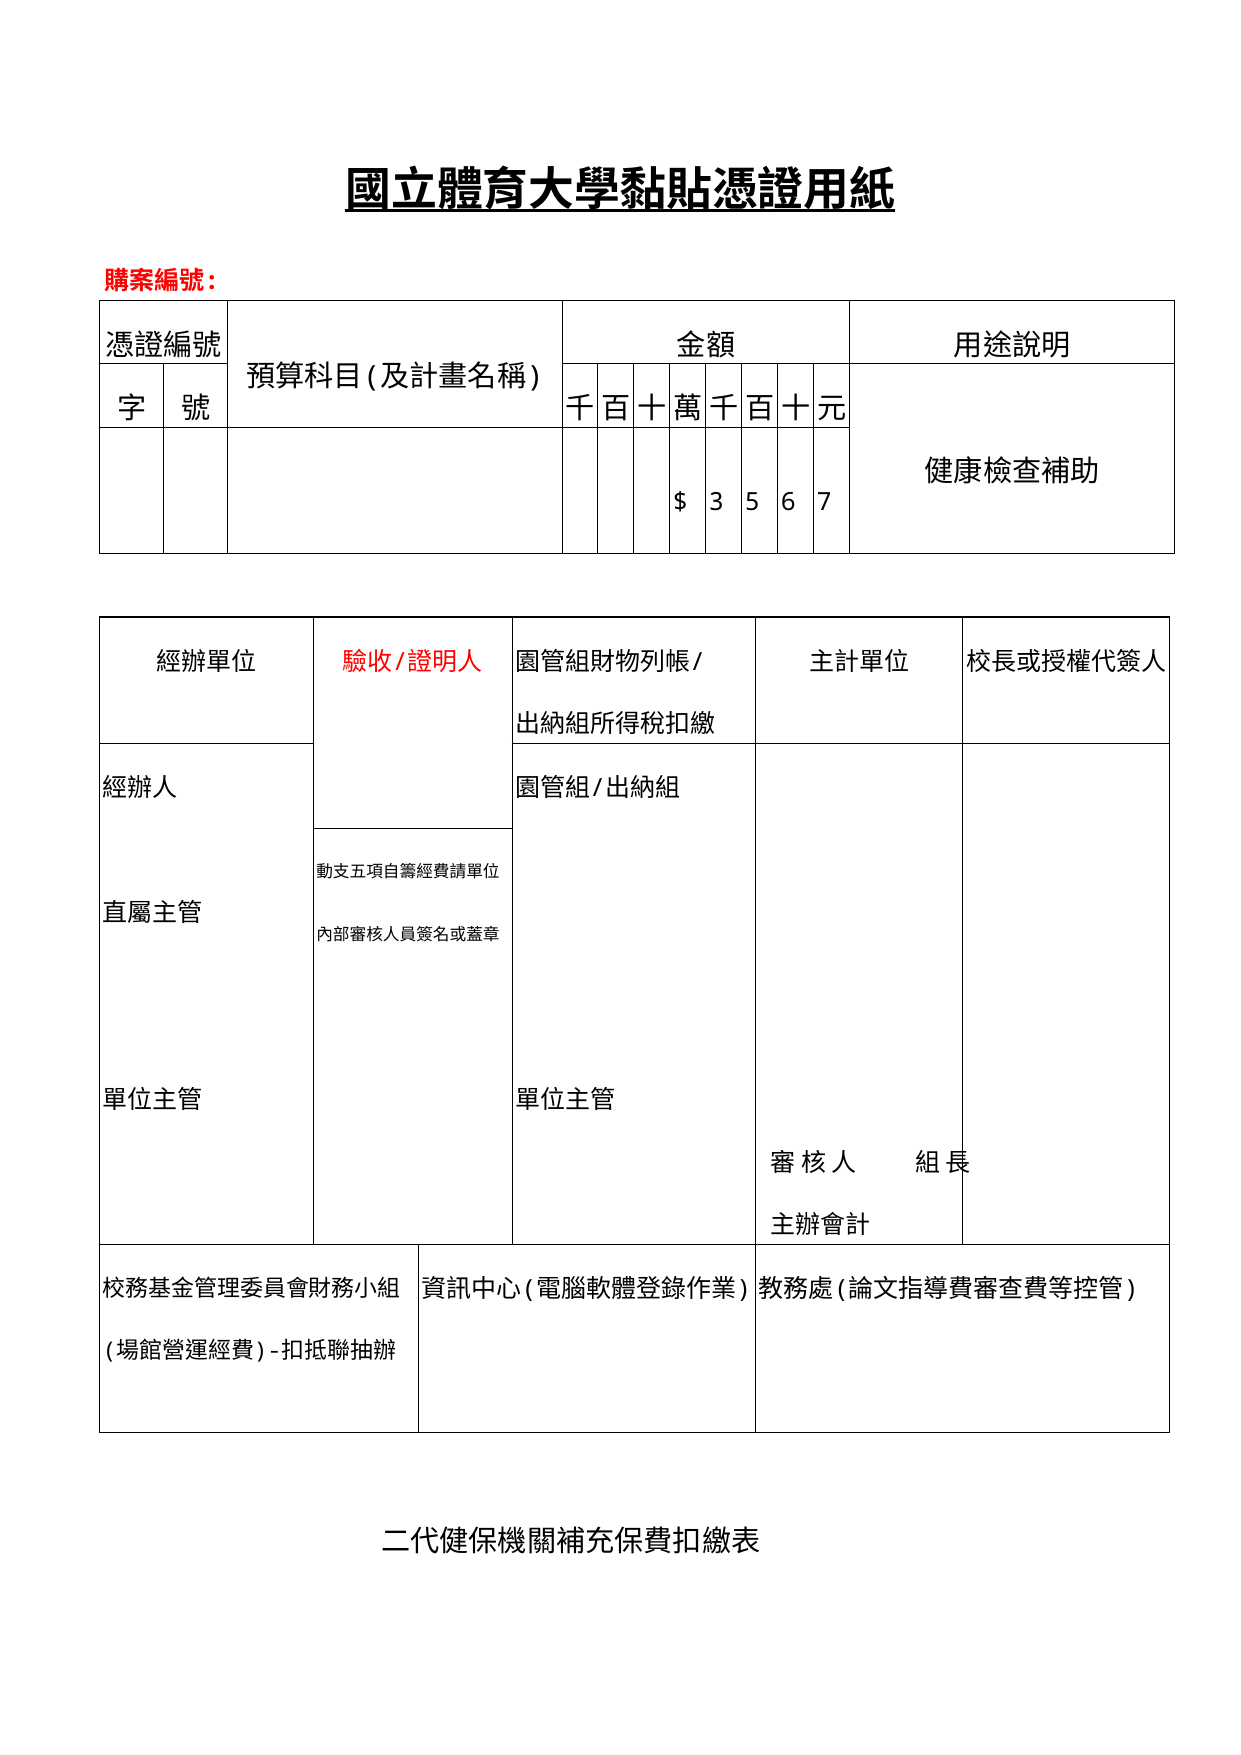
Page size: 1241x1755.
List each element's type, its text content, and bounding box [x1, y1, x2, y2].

table_cell 百 [598, 364, 633, 427]
table_header 校長或授權代簽人 [963, 618, 1169, 742]
table_cell [164, 428, 227, 553]
table_header 主計單位 [756, 618, 962, 742]
table_cell 6 [778, 428, 813, 553]
table_header 預算科目(及計畫名稱) [228, 301, 562, 427]
table_cell 動支五項自籌經費請單位內部審核人員簽名或蓋章 [314, 829, 512, 1243]
table_cell 5 [742, 428, 777, 553]
table_cell 字 [100, 364, 163, 427]
table_cell 7 [814, 428, 849, 553]
table_cell [634, 428, 669, 553]
text 國立體育大學黏貼憑證用紙 [59, 112, 1181, 237]
table_cell 千 [706, 364, 741, 427]
table_cell 3 [706, 428, 741, 553]
table_cell 園管組/出納組 單位主管 [513, 744, 755, 1243]
table_cell $ [670, 428, 705, 553]
table_cell 號 [164, 364, 227, 427]
table_cell 千 [563, 364, 597, 427]
table_cell [100, 428, 163, 553]
table_cell 經辦人 直屬主管 單位主管 [100, 744, 313, 1243]
table_cell 健康檢查補助 [850, 364, 1174, 553]
table_header 憑證編號 [100, 301, 227, 363]
table_cell 資訊中心(電腦軟體登錄作業) [419, 1245, 755, 1432]
table_header 用途說明 [850, 301, 1174, 363]
table_header 二代健保機關補充保費扣繳表 [59, 1496, 1082, 1560]
table_cell 元 [814, 364, 849, 427]
table_cell 百 [742, 364, 777, 427]
table_cell 教務處(論文指導費審查費等控管) [756, 1245, 1169, 1432]
table_header 園管組財物列帳/ 出納組所得稅扣繳 [513, 618, 755, 742]
table_header 經辦單位 [100, 618, 313, 742]
table_cell [228, 428, 562, 553]
table_cell 萬 [670, 364, 705, 427]
table_cell [563, 428, 597, 553]
table_header 金額 [563, 301, 849, 363]
text 購案編號: [59, 237, 1181, 300]
table_cell 十 [634, 364, 669, 427]
table_cell [963, 744, 1169, 1243]
table_cell [598, 428, 633, 553]
table_cell 審核人 組長 主辦會計 [756, 744, 962, 1243]
table_cell 十 [778, 364, 813, 427]
table_header 驗收/證明人 [314, 618, 512, 828]
table_cell 校務基金管理委員會財務小組(場館營運經費)-扣抵聯抽辦 [100, 1245, 418, 1432]
